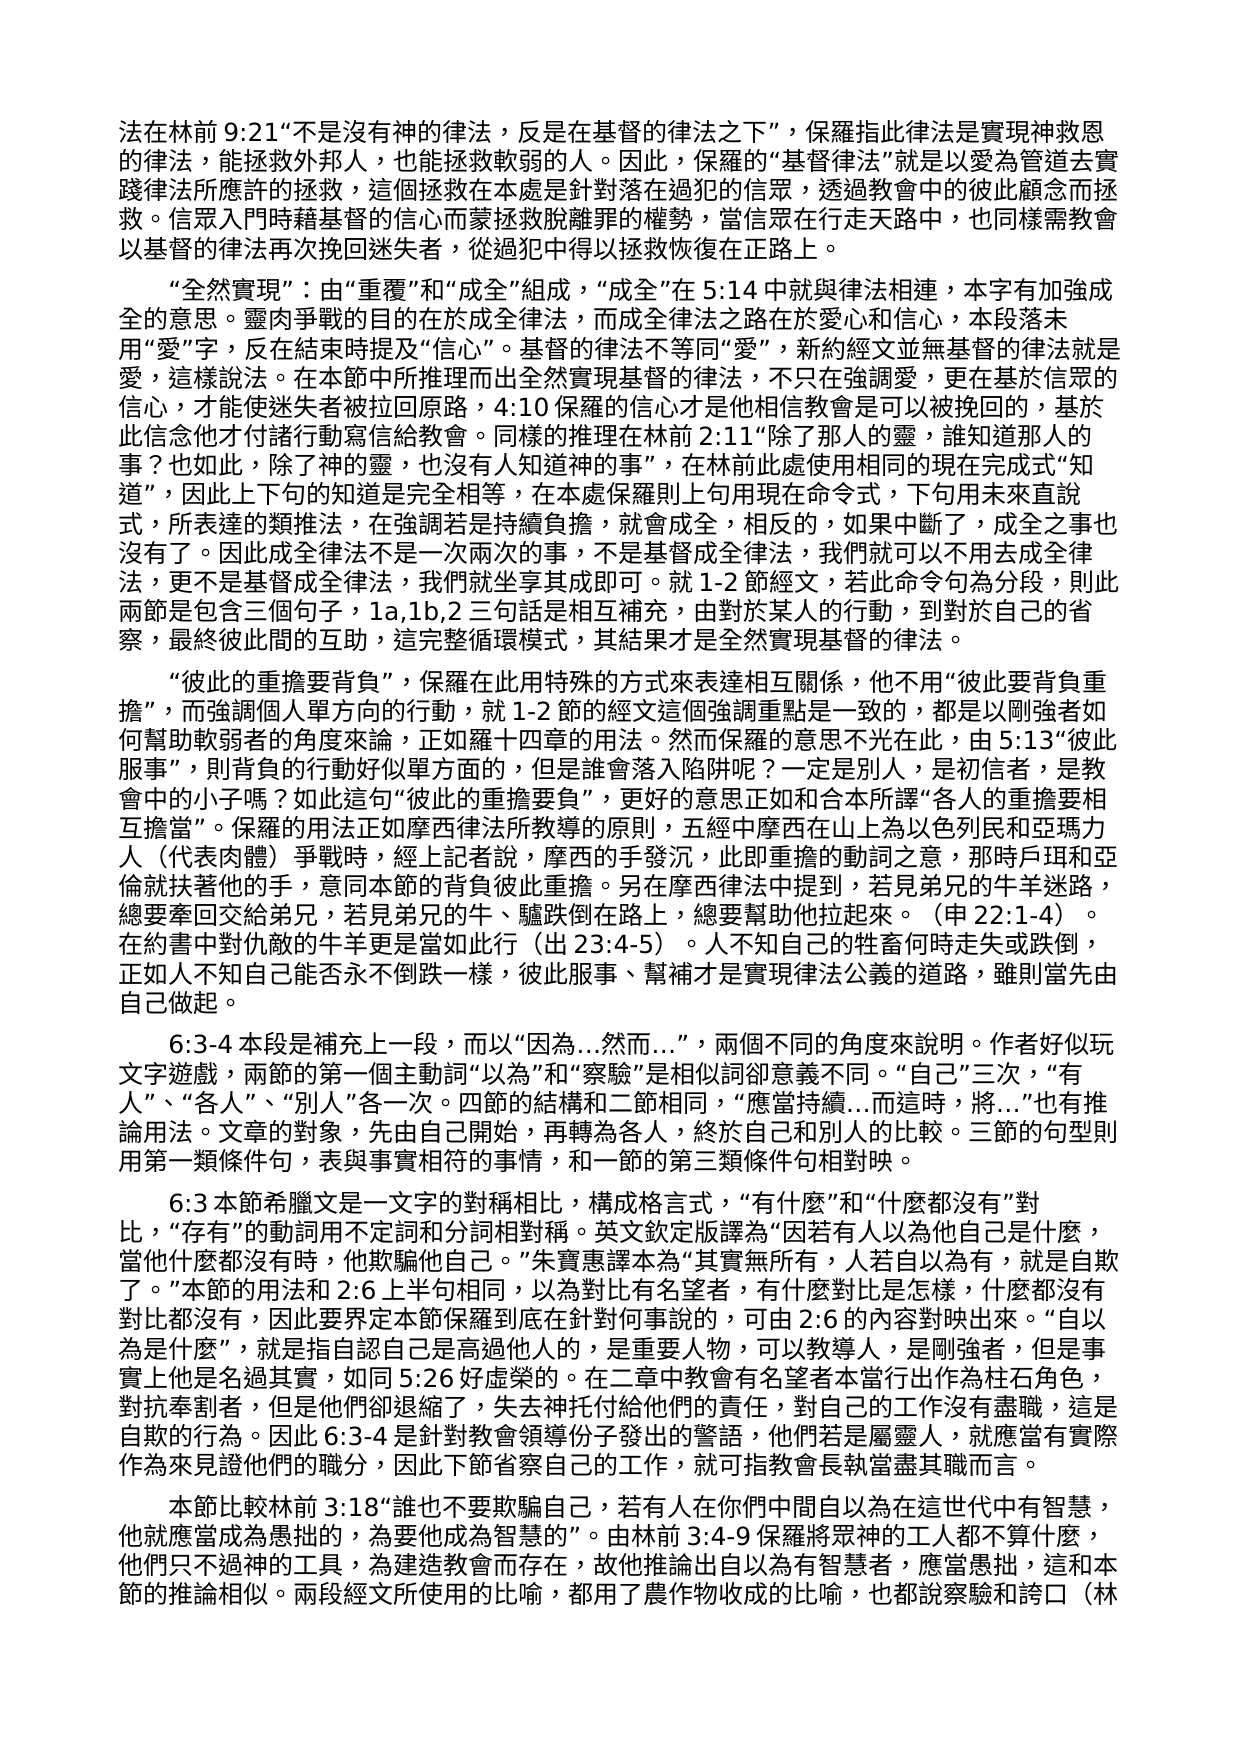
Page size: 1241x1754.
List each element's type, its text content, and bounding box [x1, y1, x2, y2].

text “全然實現”：由“重覆”和“成全”組成，“成全”在5:14中就與律法相連，本字有加強成全的意思。靈肉爭戰的目的在於成全律法，而成全律法之路在於愛心和信心，本段落未用“愛”字，反在結束時提及“信心”。基督的律法不等同“愛”，新約經文並無基督的律法就是愛，這樣說法。在本節中所推理而出全然實現基督的律法，不只在強調愛，更在基於信眾的信心，才能使迷失者被拉回原路，4:10保羅的信心才是他相信教會是可以被挽回的，基於此信念他才付諸行動寫信給教會。同樣的推理在林前2:11“除了那人的靈，誰知道那人的事？也如此，除了神的靈，也沒有人知道神的事”，在林前此處使用相同的現在完成式“知道”，因此上下句的知道是完全相等，在本處保羅則上句用現在命令式，下句用未來直說式，所表達的類推法，在強調若是持續負擔，就會成全，相反的，如果中斷了，成全之事也沒有了。因此成全律法不是一次兩次的事，不是基督成全律法，我們就可以不用去成全律法，更不是基督成全律法，我們就坐享其成即可。就1-2節經文，若此命令句為分段，則此兩節是包含三個句子，1a,1b,2三句話是相互補充，由對於某人的行動，到對於自己的省察，最終彼此間的互助，這完整循環模式，其結果才是全然實現基督的律法。 [118, 276, 1122, 656]
text 法在林前9:21“不是沒有神的律法，反是在基督的律法之下”，保羅指此律法是實現神救恩的律法，能拯救外邦人，也能拯救軟弱的人。因此，保羅的“基督律法”就是以愛為管道去實踐律法所應許的拯救，這個拯救在本處是針對落在過犯的信眾，透過教會中的彼此顧念而拯救。信眾入門時藉基督的信心而蒙拯救脫離罪的權勢，當信眾在行走天路中，也同樣需教會以基督的律法再次挽回迷失者，從過犯中得以拯救恢復在正路上。 [118, 118, 1122, 264]
text 本節比較林前3:18“誰也不要欺騙自己，若有人在你們中間自以為在這世代中有智慧，他就應當成為愚拙的，為要他成為智慧的”。由林前3:4-9保羅將眾神的工人都不算什麼，他們只不過神的工具，為建造教會而存在，故他推論出自以為有智慧者，應當愚拙，這和本節的推論相似。兩段經文所使用的比喻，都用了農作物收成的比喻，也都說察驗和誇口（林 [118, 1493, 1122, 1610]
text “彼此的重擔要背負”，保羅在此用特殊的方式來表達相互關係，他不用“彼此要背負重擔”，而強調個人單方向的行動，就1-2節的經文這個強調重點是一致的，都是以剛強者如何幫助軟弱者的角度來論，正如羅十四章的用法。然而保羅的意思不光在此，由5:13“彼此服事”，則背負的行動好似單方面的，但是誰會落入陷阱呢？一定是別人，是初信者，是教會中的小子嗎？如此這句“彼此的重擔要負”，更好的意思正如和合本所譯“各人的重擔要相互擔當”。保羅的用法正如摩西律法所教導的原則，五經中摩西在山上為以色列民和亞瑪力人（代表肉體）爭戰時，經上記者說，摩西的手發沉，此即重擔的動詞之意，那時戶珥和亞倫就扶著他的手，意同本節的背負彼此重擔。另在摩西律法中提到，若見弟兄的牛羊迷路，總要牽回交給弟兄，若見弟兄的牛、驢跌倒在路上，總要幫助他拉起來。（申22:1-4）。在約書中對仇敵的牛羊更是當如此行（出23:4-5）。人不知自己的牲畜何時走失或跌倒，正如人不知自己能否永不倒跌一樣，彼此服事、幫補才是實現律法公義的道路，雖則當先由自己做起。 [118, 668, 1122, 1018]
text 6:3本節希臘文是一文字的對稱相比，構成格言式，“有什麼”和“什麼都沒有”對比，“存有”的動詞用不定詞和分詞相對稱。英文欽定版譯為“因若有人以為他自己是什麼，當他什麼都沒有時，他欺騙他自己。”朱寶惠譯本為“其實無所有，人若自以為有，就是自欺了。”本節的用法和2:6上半句相同，以為對比有名望者，有什麼對比是怎樣，什麼都沒有對比都沒有，因此要界定本節保羅到底在針對何事說的，可由2:6的內容對映出來。“自以為是什麼”，就是指自認自己是高過他人的，是重要人物，可以教導人，是剛強者，但是事實上他是名過其實，如同5:26好虛榮的。在二章中教會有名望者本當行出作為柱石角色，對抗奉割者，但是他們卻退縮了，失去神托付給他們的責任，對自己的工作沒有盡職，這是自欺的行為。因此6:3-4是針對教會領導份子發出的警語，他們若是屬靈人，就應當有實際作為來見證他們的職分，因此下節省察自己的工作，就可指教會長執當盡其職而言。 [118, 1189, 1122, 1481]
text 6:3-4本段是補充上一段，而以“因為…然而…”，兩個不同的角度來說明。作者好似玩文字遊戲，兩節的第一個主動詞“以為”和“察驗”是相似詞卻意義不同。“自己”三次，“有人”、“各人”、“別人”各一次。四節的結構和二節相同，“應當持續…而這時，將…”也有推論用法。文章的對象，先由自己開始，再轉為各人，終於自己和別人的比較。三節的句型則用第一類條件句，表與事實相符的事情，和一節的第三類條件句相對映。 [118, 1031, 1122, 1176]
